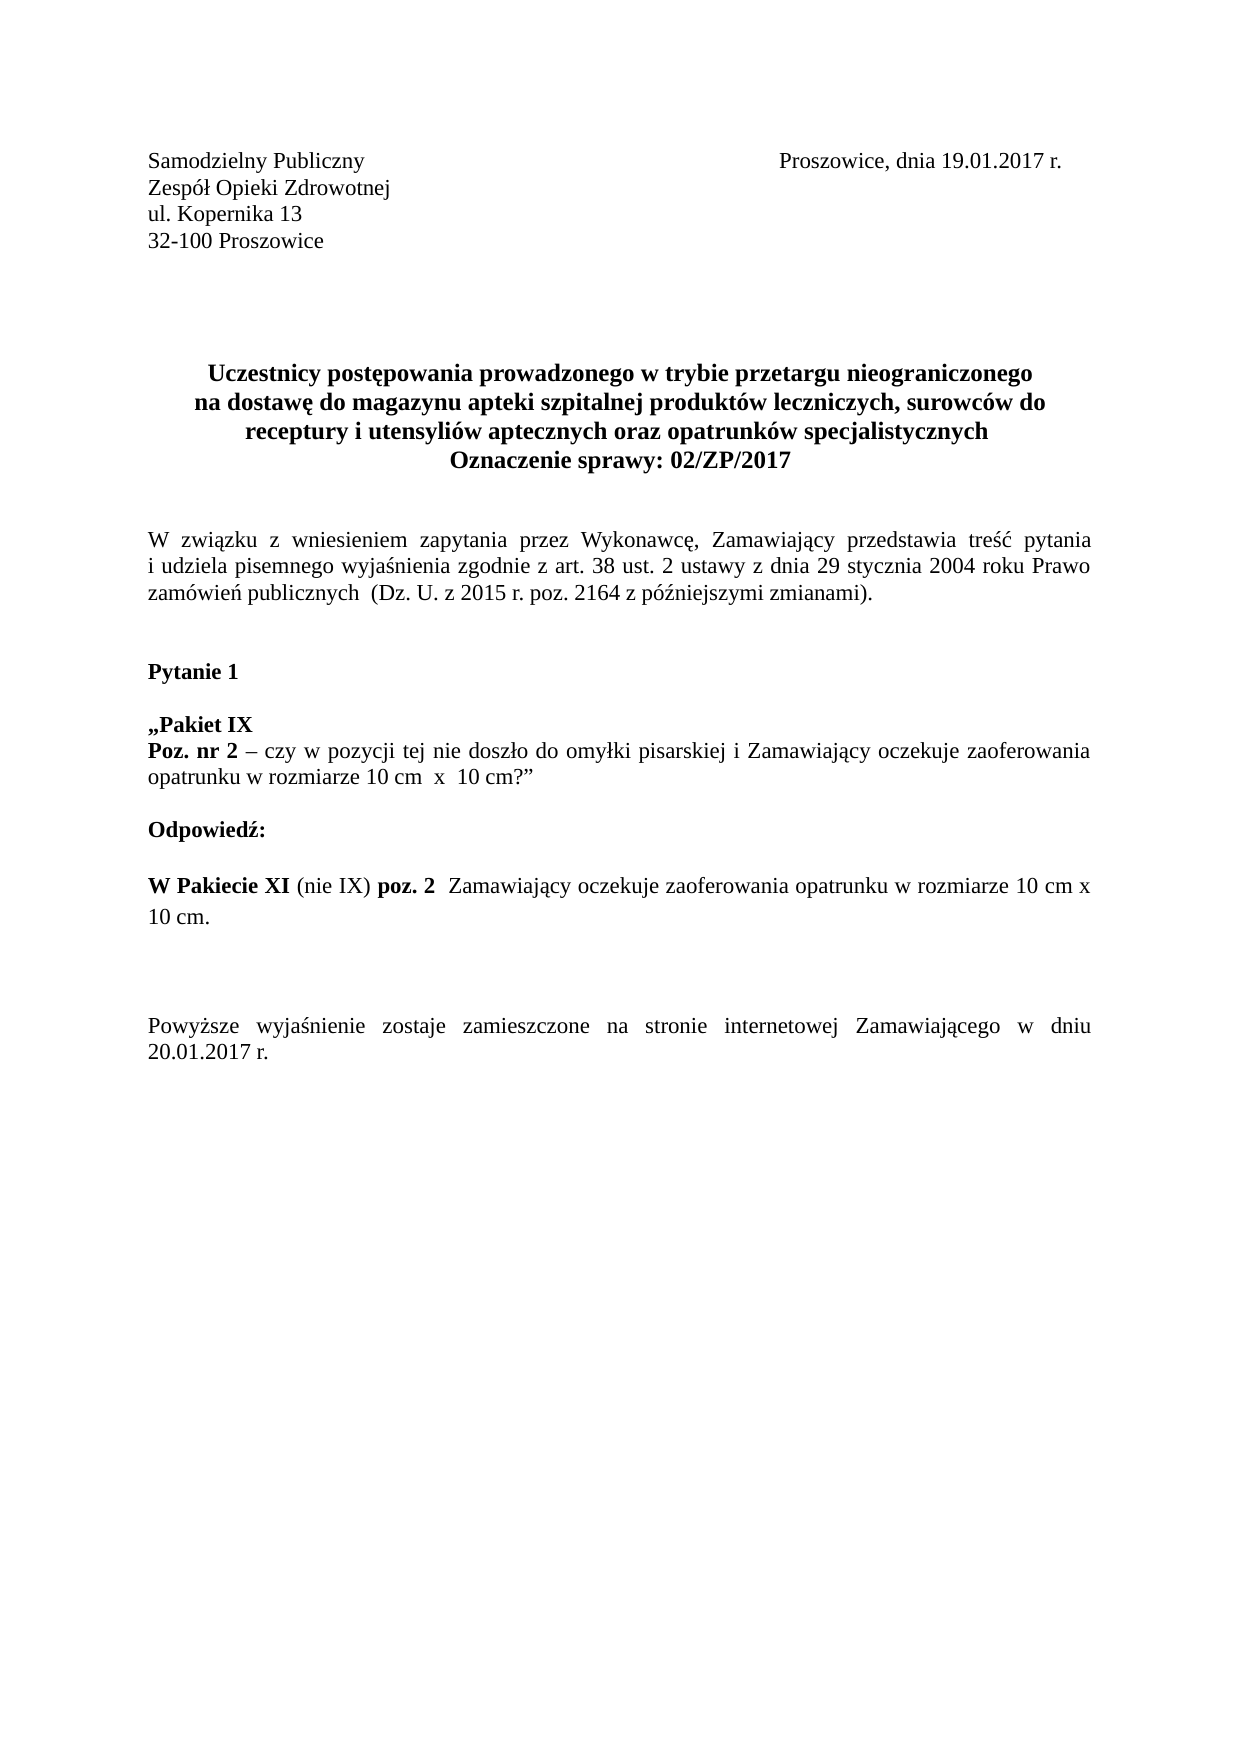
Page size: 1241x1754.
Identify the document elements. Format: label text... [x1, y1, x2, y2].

text Zespół Opieki Zdrowotnej [148, 174, 1093, 200]
text Powyższe wyjaśnienie zostaje zamieszczone na stronie internetowej Zamawiającego w dniu 20.01.2017 r. [148, 1012, 1093, 1065]
text Poz. nr 2 – czy w pozycji tej nie doszło do omyłki pisarskiej i Zamawiający oczekuje zaoferowania opatrunku w rozmiarze 10 cm x 10 cm?” [148, 737, 1093, 790]
text W Pakiecie XI (nie IX) poz. 2 Zamawiający oczekuje zaoferowania opatrunku w rozmiarze 10 cm x 10 cm. [148, 873, 1093, 929]
text Pytanie 1 [148, 658, 1093, 684]
text Samodzielny Publiczny Proszowice, dnia 19.01.2017 r. [148, 148, 1093, 174]
text Uczestnicy postępowania prowadzonego w trybie przetargu nieograniczonego [148, 358, 1093, 387]
text na dostawę do magazynu apteki szpitalnej produktów leczniczych, surowców do receptury i utensyliów aptecznych oraz opatrunków specjalistycznych [148, 387, 1093, 445]
text „Pakiet IX [148, 711, 1093, 737]
text W związku z wniesieniem zapytania przez Wykonawcę, Zamawiający przedstawia treść pytania i udziela pisemnego wyjaśnienia zgodnie z art. 38 ust. 2 ustawy z dnia 29 stycznia 2004 roku Prawo zamówień publicznych (Dz. U. z 2015 r. poz. 2164 z późniejszymi zmianami). [148, 526, 1093, 605]
text 32-100 Proszowice [148, 227, 1093, 253]
text Odpowiedź: [148, 816, 1093, 842]
text Oznaczenie sprawy: 02/ZP/2017 [148, 445, 1093, 473]
text ul. Kopernika 13 [148, 200, 1093, 227]
